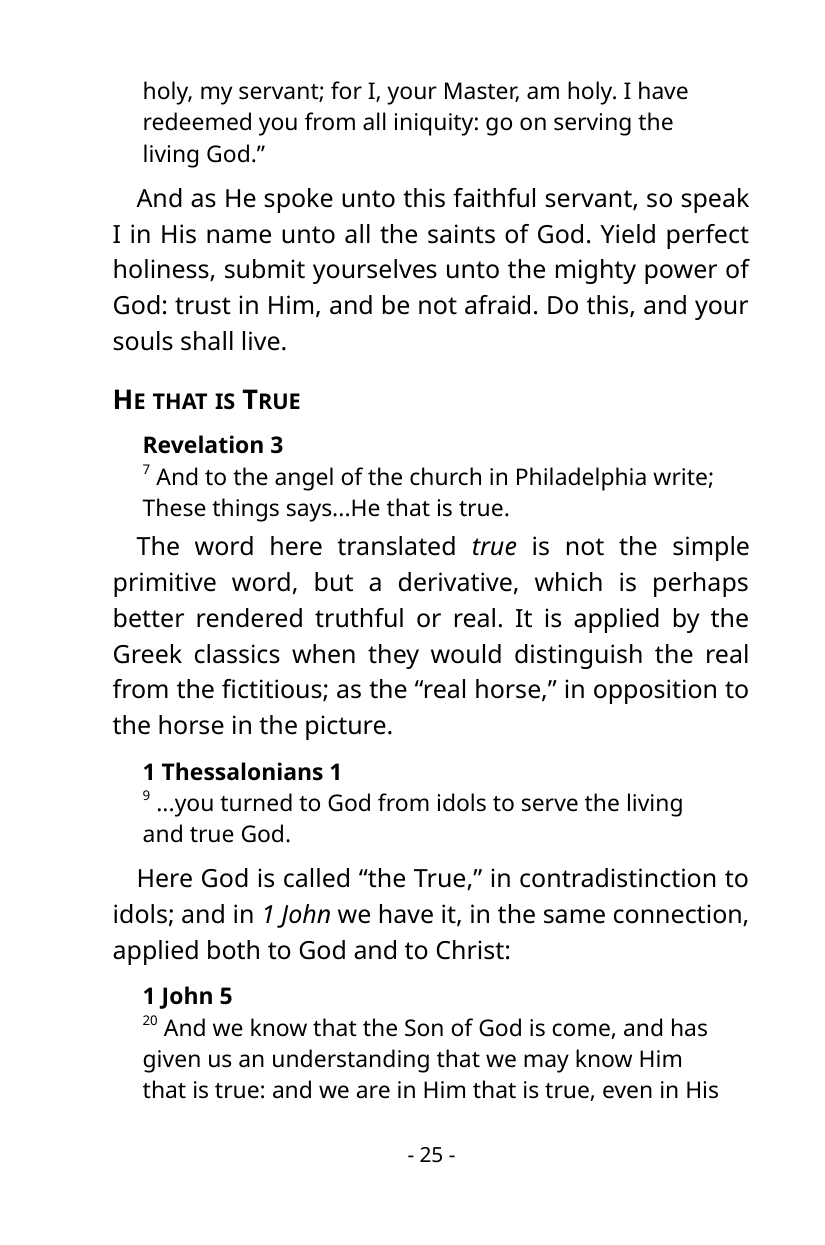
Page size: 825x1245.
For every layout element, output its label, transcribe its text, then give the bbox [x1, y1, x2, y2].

text Here God is called “the True,” in contradistinction to idols; and in 1 John we have it, in the same connection, applied both to God and to Christ: [112, 861, 750, 967]
subtitle He that is True [112, 380, 750, 417]
text 9 ...you turned to God from idols to serve the living and true God. [142, 787, 720, 849]
text 1 Thessalonians 1 [142, 755, 750, 787]
text holy, my servant; for I, your Master, am holy. I have redeemed you from all iniquity: go on serving the living God.” [142, 75, 720, 169]
text Revelation 3 [142, 429, 750, 461]
text 20 And we know that the Son of God is come, and has given us an understanding that we may know Him that is true: and we are in Him that is true, even in His [142, 1012, 720, 1105]
text The word here translated true is not the simple primitive word, but a derivative, which is perhaps better rendered truthful or real. It is applied by the Greek classics when they would distinguish the real from the fictitious; as the “real horse,” in opposition to the horse in the picture. [112, 529, 750, 742]
text And as He spoke unto this faithful servant, so speak I in His name unto all the saints of God. Yield perfect holiness, submit yourselves unto the mighty power of God: trust in Him, and be not afraid. Do this, and your souls shall live. [112, 181, 750, 358]
text 1 John 5 [142, 980, 750, 1012]
text 7 And to the angel of the church in Philadelphia write; These things says...He that is true. [142, 461, 720, 523]
